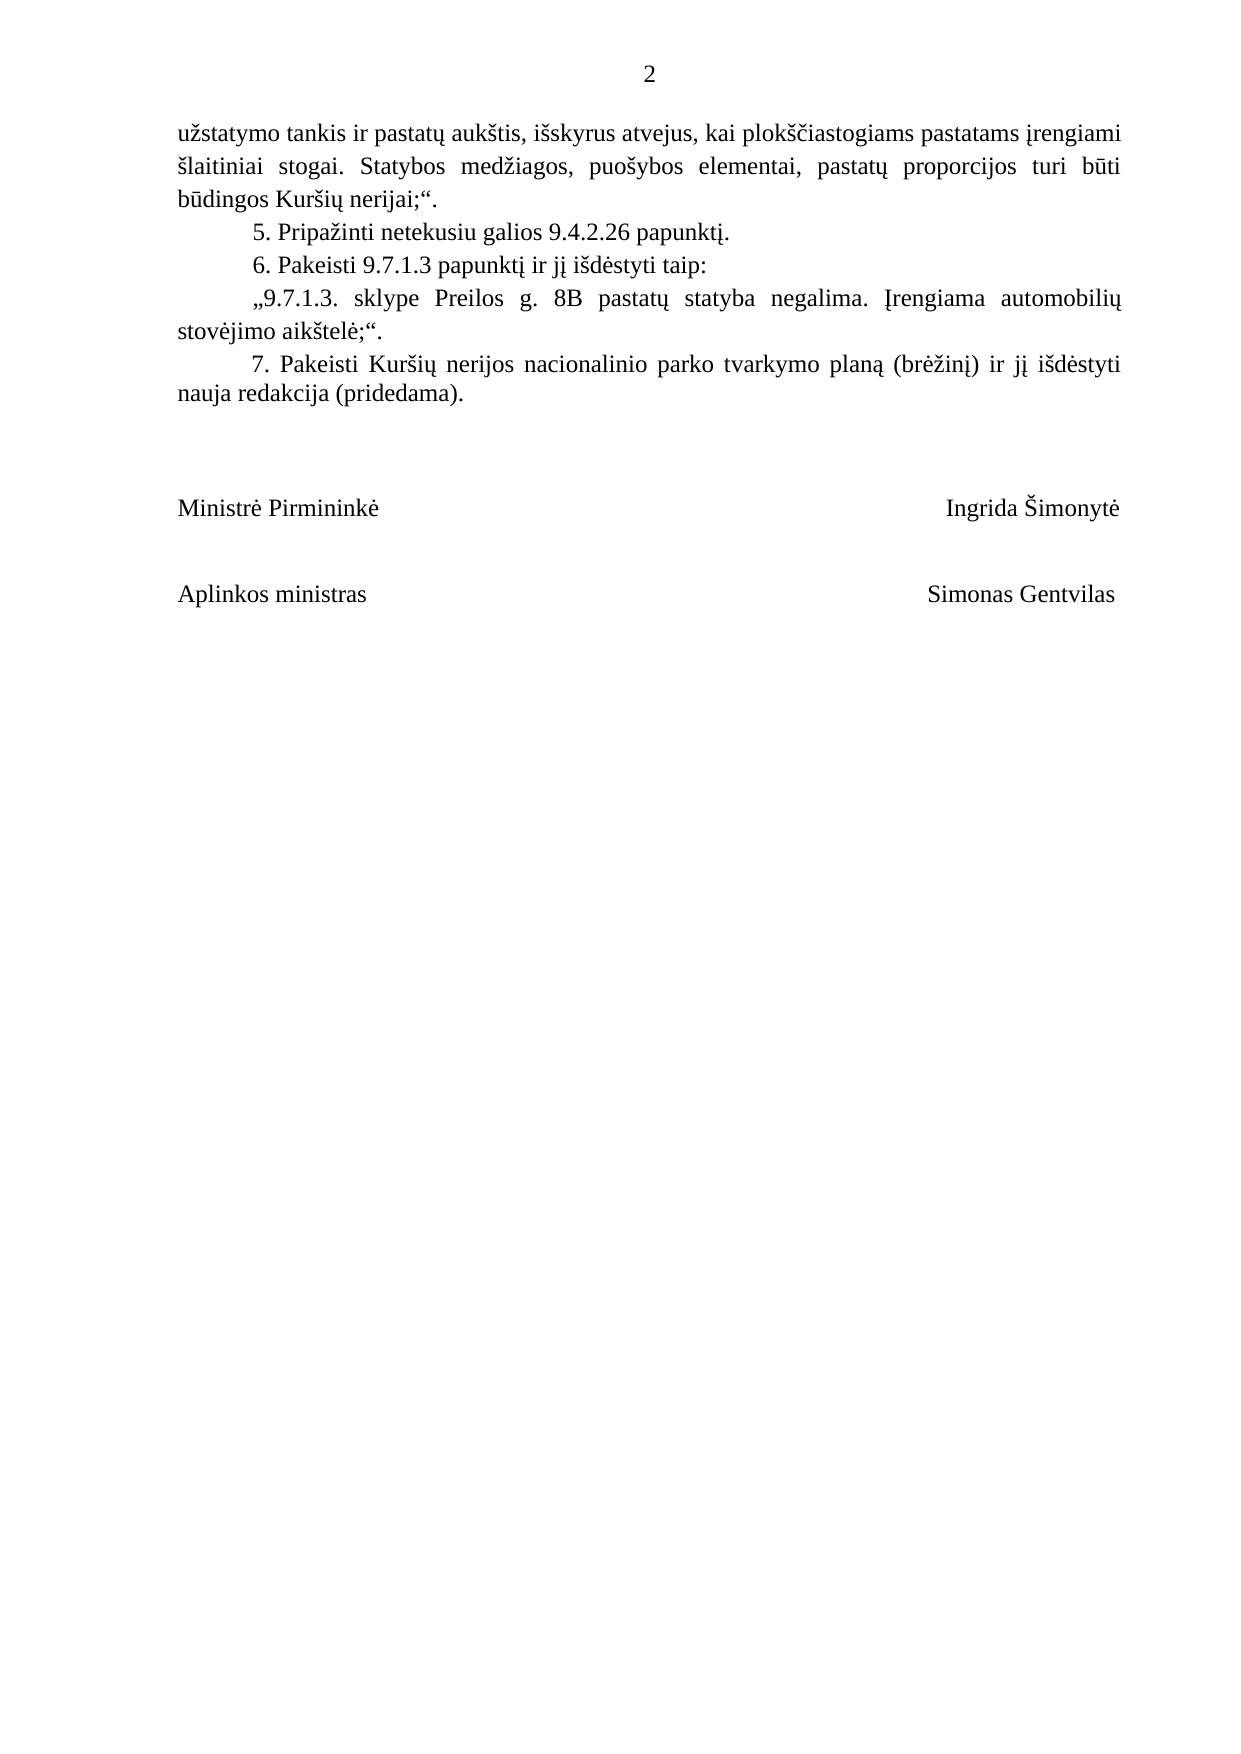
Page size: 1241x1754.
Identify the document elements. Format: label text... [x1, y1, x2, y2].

text 5. Pripažinti netekusiu galios 9.4.2.26 papunktį. [177, 217, 1122, 246]
text 6. Pakeisti 9.7.1.3 papunktį ir jį išdėstyti taip: [177, 250, 1122, 279]
text Ministrė Pirmininkė Ingrida Šimonytė [177, 493, 1122, 522]
text užstatymo tankis ir pastatų aukštis, išskyrus atvejus, kai plokščiastogiams pastatams įrengiami šlaitiniai stogai. Statybos medžiagos, puošybos elementai, pastatų proporcijos turi būti būdingos Kuršių nerijai;“. [177, 118, 1122, 213]
text 7. Pakeisti Kuršių nerijos nacionalinio parko tvarkymo planą (brėžinį) ir jį išdėstyti nauja redakcija (pridedama). [177, 349, 1122, 407]
text „9.7.1.3. sklype Preilos g. 8B pastatų statyba negalima. Įrengiama automobilių stovėjimo aikštelė;“. [177, 283, 1122, 345]
text Aplinkos ministras Simonas Gentvilas [177, 579, 1122, 608]
